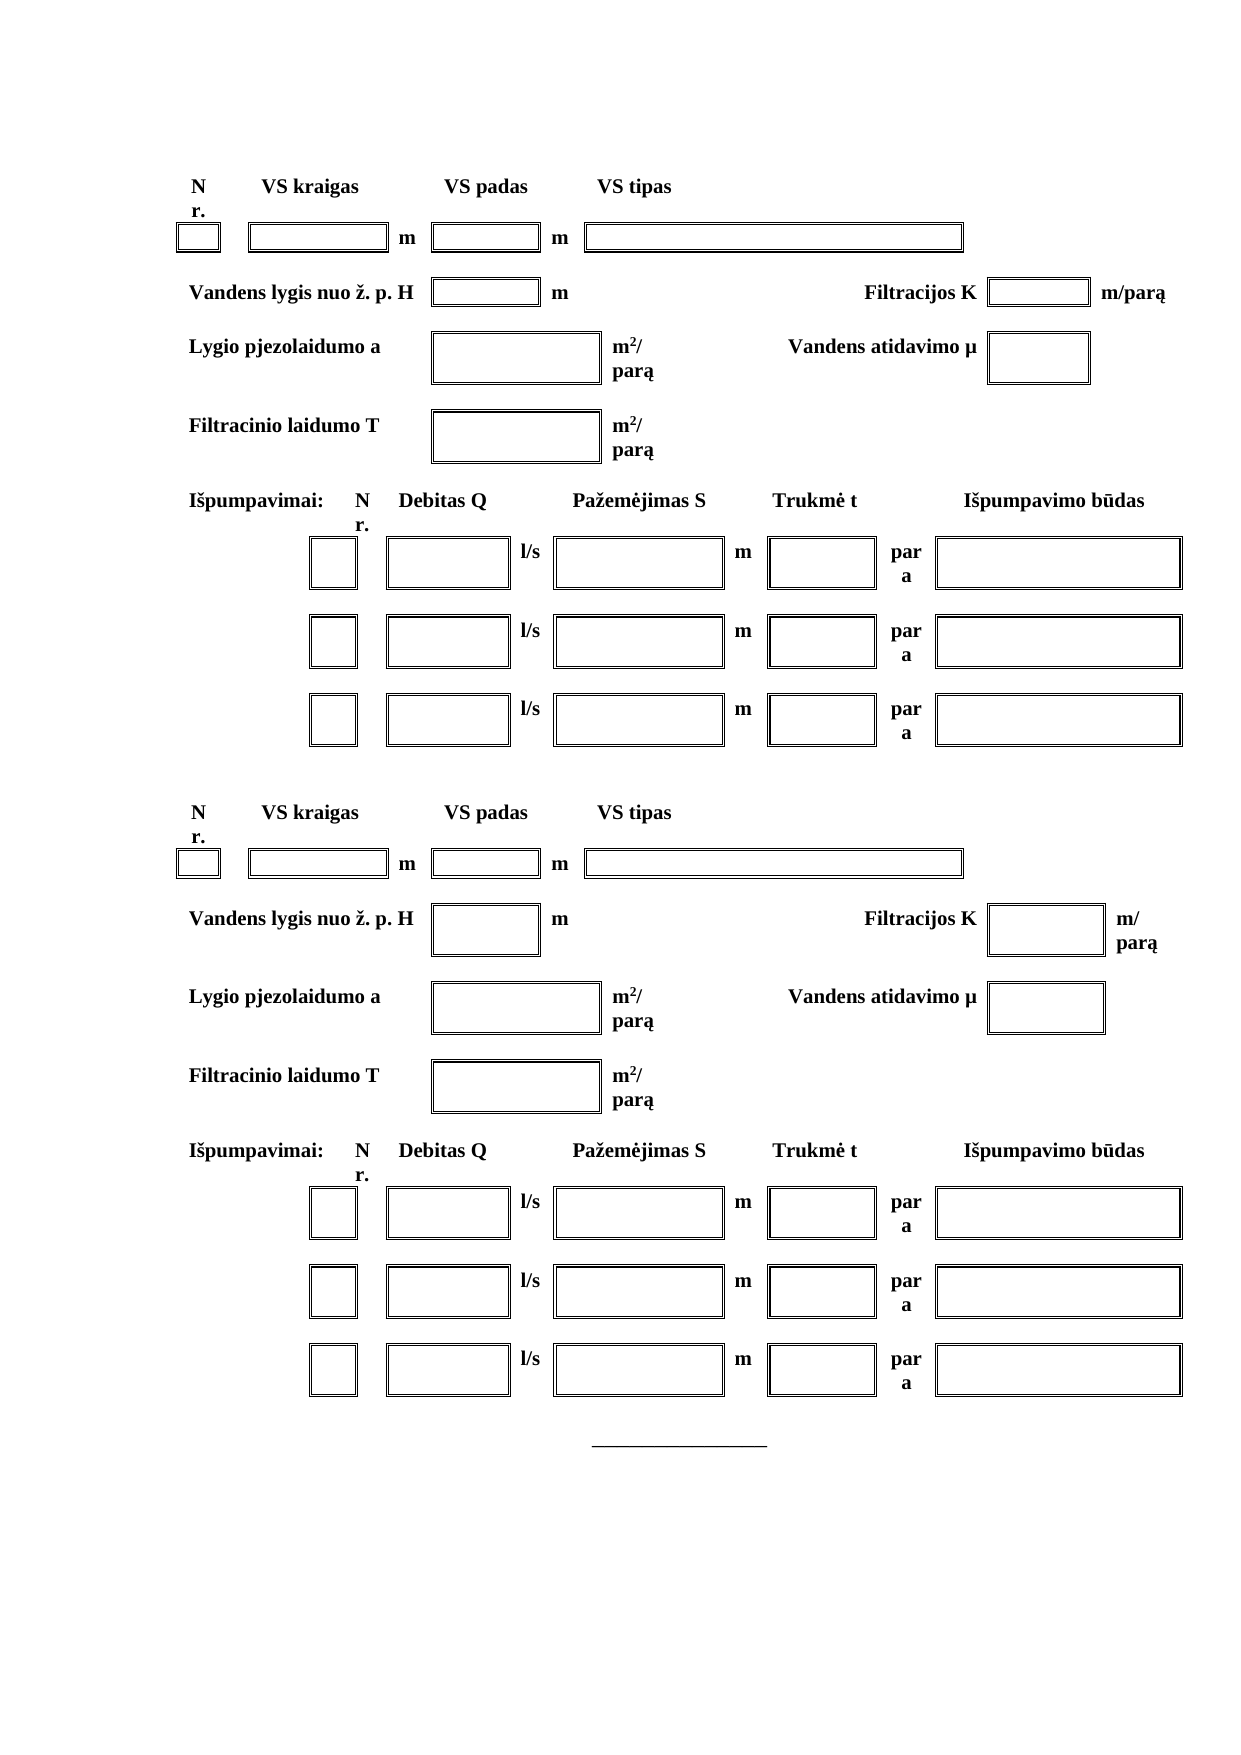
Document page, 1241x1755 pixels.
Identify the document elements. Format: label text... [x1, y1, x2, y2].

table_cell [964, 222, 988, 249]
table_cell [990, 906, 1103, 954]
table_cell [434, 413, 599, 461]
table_cell [389, 1268, 508, 1316]
table_cell [356, 1316, 387, 1343]
table_cell [358, 1186, 386, 1237]
table_header [963, 174, 988, 222]
table_cell [769, 747, 876, 771]
table_cell [311, 590, 356, 614]
table_cell m [541, 277, 586, 304]
table_cell para [877, 693, 935, 744]
table_cell [177, 304, 1181, 331]
table_cell [937, 1240, 1181, 1264]
table_cell l/s [511, 536, 553, 587]
table_cell [891, 1138, 952, 1186]
table_header [219, 174, 250, 222]
table_cell [387, 747, 509, 771]
table_cell [509, 1394, 555, 1421]
table_cell [876, 666, 937, 693]
table_cell [937, 590, 1181, 614]
table_header VS padas [433, 800, 555, 848]
table_cell [771, 696, 874, 744]
table_header [555, 800, 586, 848]
table_cell para [877, 614, 935, 666]
text ______________ [177, 1421, 1181, 1450]
table_cell l/s [511, 1264, 553, 1316]
table_cell [434, 280, 538, 304]
table_cell l/s [511, 693, 553, 744]
table_cell [311, 669, 356, 693]
table_cell [177, 875, 1181, 902]
table_cell m/parą [1106, 903, 1181, 954]
table_cell m [389, 222, 431, 249]
table_cell Filtracinio laidumo T [177, 1059, 431, 1111]
table_cell [356, 118, 387, 145]
table_cell [557, 696, 722, 744]
table_cell [876, 587, 937, 614]
table_cell [555, 118, 723, 145]
table_cell [990, 984, 1103, 1032]
table_cell m [725, 536, 767, 587]
table_cell Vandens lygis nuo ž. p. H [177, 277, 431, 304]
table_cell [387, 669, 509, 693]
table_cell [586, 277, 738, 304]
table_cell para [877, 536, 935, 587]
table_cell m [725, 1264, 767, 1316]
table_cell [876, 744, 937, 771]
table_cell [723, 1316, 769, 1343]
table_cell Išpumpavimo būdas [952, 488, 1181, 536]
table_cell [509, 1237, 555, 1264]
table_cell [312, 1189, 355, 1237]
table_cell [876, 1316, 937, 1343]
table_cell [358, 536, 386, 587]
table_cell [311, 1240, 356, 1264]
table_cell [693, 409, 963, 461]
table_cell [723, 1394, 769, 1421]
table_header VS kraigas [250, 800, 387, 848]
table_cell [557, 1346, 722, 1394]
table_cell [769, 1397, 876, 1421]
table_cell [311, 747, 356, 771]
table_cell [221, 848, 248, 875]
table_cell [555, 1319, 723, 1343]
table_cell [555, 1240, 723, 1264]
table_cell [937, 1319, 1181, 1343]
table_cell [358, 1264, 386, 1316]
table_cell Pažemėjimas S [540, 1138, 738, 1186]
table_cell [938, 618, 1179, 666]
table_cell [938, 696, 1179, 744]
table_cell [311, 1319, 356, 1343]
table_header VS padas [433, 174, 555, 222]
table_cell [221, 222, 248, 249]
table_cell [251, 851, 386, 875]
table_cell [990, 280, 1088, 304]
table_cell [387, 590, 509, 614]
table_cell [509, 1316, 555, 1343]
table_cell Filtracijos K [738, 277, 987, 304]
table_cell l/s [511, 614, 553, 666]
table_cell [557, 539, 722, 587]
table_cell Filtracinio laidumo T [177, 409, 431, 461]
table_cell l/s [511, 1343, 553, 1394]
table_cell m [725, 1343, 767, 1394]
table_cell [988, 222, 1181, 249]
table_cell [434, 851, 538, 875]
table_cell m [725, 1186, 767, 1237]
table_cell [988, 848, 1181, 875]
table_cell [177, 382, 1181, 409]
table_cell Debitas Q [387, 1138, 540, 1186]
table_cell [723, 744, 769, 771]
table_cell m2/parą [602, 981, 692, 1032]
table_header Nr. [177, 174, 219, 222]
table_header [963, 800, 988, 848]
table_cell [387, 1397, 509, 1421]
table_cell [937, 1397, 1181, 1421]
table_cell [389, 539, 508, 587]
table_cell [1105, 1059, 1181, 1111]
table_cell [988, 1059, 1105, 1111]
table_header [387, 800, 433, 848]
table_header Nr. [177, 800, 219, 848]
table_cell [938, 1346, 1179, 1394]
table_cell [937, 118, 1181, 145]
table_cell [179, 225, 218, 249]
table_cell m [541, 222, 584, 249]
table_cell [723, 666, 769, 693]
table_cell [177, 954, 1181, 981]
table_cell [555, 1397, 723, 1421]
table_cell [938, 1268, 1179, 1316]
table_cell [937, 669, 1181, 693]
table_cell [1090, 409, 1181, 461]
table_header [387, 174, 433, 222]
table_cell m [389, 848, 431, 875]
table_cell [771, 1346, 874, 1394]
table_cell [876, 118, 937, 145]
table_header VS tipas [586, 800, 963, 848]
table_header [219, 800, 250, 848]
table_cell [177, 536, 311, 744]
table_cell [312, 618, 355, 666]
table_cell [938, 539, 1179, 587]
table_cell [177, 249, 1181, 277]
table_cell Vandens lygis nuo ž. p. H [177, 903, 431, 954]
table_cell [963, 409, 988, 461]
table_cell [964, 848, 988, 875]
table_cell Išpumpavimo būdas [952, 1138, 1181, 1186]
table_cell [509, 666, 555, 693]
table_cell [509, 118, 555, 145]
table_cell [557, 1268, 722, 1316]
table_cell [769, 1319, 876, 1343]
table_cell Filtracijos K [738, 903, 987, 954]
table_cell [177, 1111, 1181, 1138]
table_cell [586, 903, 738, 954]
table_cell [555, 747, 723, 771]
table_cell Debitas Q [387, 488, 540, 536]
table_cell m2/parą [602, 1059, 692, 1111]
table_cell [769, 1240, 876, 1264]
table_cell [434, 334, 599, 382]
table_cell [723, 1237, 769, 1264]
table_cell [358, 1343, 386, 1394]
table_cell [356, 666, 387, 693]
table_cell [434, 906, 538, 954]
table_cell [179, 851, 218, 875]
table_cell [356, 1237, 387, 1264]
table_cell [769, 118, 876, 145]
table_cell Nr. [344, 488, 387, 536]
table_cell [177, 744, 311, 771]
table_cell [1091, 331, 1181, 382]
table_cell [177, 1032, 1181, 1059]
table_cell [555, 669, 723, 693]
table_cell m/parą [1091, 277, 1181, 304]
table_cell Vandens atidavimo µ [693, 331, 987, 382]
table_cell [937, 747, 1181, 771]
table_header VS tipas [586, 174, 963, 222]
table_cell [177, 1394, 311, 1421]
table_header [988, 800, 1181, 848]
table_cell [358, 614, 386, 666]
table_cell [990, 334, 1088, 382]
table_cell [356, 744, 387, 771]
table_cell [693, 1059, 963, 1111]
table_cell [389, 618, 508, 666]
table_cell m [725, 693, 767, 744]
table_cell [938, 1189, 1179, 1237]
table_cell Lygio pjezolaidumo a [177, 981, 431, 1032]
table_cell [434, 984, 599, 1032]
table_cell [555, 590, 723, 614]
table_cell para [877, 1186, 935, 1237]
table_cell [434, 1063, 599, 1111]
table_cell [988, 409, 1089, 461]
table_cell [387, 1319, 509, 1343]
table_cell Išpumpavimai: [177, 488, 343, 536]
table_cell [771, 1268, 874, 1316]
table_cell [963, 1059, 988, 1111]
table_cell para [877, 1343, 935, 1394]
table_cell Trukmė t [738, 1138, 891, 1186]
table_cell [389, 696, 508, 744]
table_cell [587, 851, 961, 875]
table_cell [251, 225, 386, 249]
table_header [555, 174, 586, 222]
table_cell [177, 461, 1181, 488]
table_cell m2/parą [602, 331, 692, 382]
table_cell l/s [511, 1186, 553, 1237]
table_cell [769, 669, 876, 693]
table_cell [389, 1346, 508, 1394]
table_cell [876, 1394, 937, 1421]
table_cell m [725, 614, 767, 666]
table_cell [891, 488, 952, 536]
table_cell Pažemėjimas S [540, 488, 738, 536]
table_cell [311, 118, 356, 145]
table_cell Išpumpavimai: [177, 1138, 343, 1186]
table_cell [557, 618, 722, 666]
table_cell [312, 696, 355, 744]
table_cell [771, 539, 874, 587]
table_cell [509, 744, 555, 771]
table_cell Nr. [344, 1138, 387, 1186]
table_cell Trukmė t [738, 488, 891, 536]
table_cell m [541, 903, 586, 954]
table_cell Lygio pjezolaidumo a [177, 331, 431, 382]
table_cell [557, 1189, 722, 1237]
table_cell m [541, 848, 584, 875]
table_cell [358, 693, 386, 744]
table_cell [387, 1240, 509, 1264]
table_cell [356, 1394, 387, 1421]
table_cell m2/parą [602, 409, 692, 461]
table_cell [769, 590, 876, 614]
table_cell para [877, 1264, 935, 1316]
table_cell [312, 1268, 355, 1316]
table_cell [434, 225, 538, 249]
table_cell [387, 118, 509, 145]
table_cell [312, 539, 355, 587]
table_cell [356, 587, 387, 614]
table_header VS kraigas [250, 174, 387, 222]
table_cell [1106, 981, 1181, 1032]
table_cell [311, 1397, 356, 1421]
table_cell [771, 1189, 874, 1237]
table_cell [587, 225, 961, 249]
table_cell [723, 118, 769, 145]
table_header [988, 174, 1181, 222]
table_cell [177, 1186, 311, 1394]
table_cell [771, 618, 874, 666]
table_cell Vandens atidavimo µ [693, 981, 987, 1032]
table_cell [312, 1346, 355, 1394]
table_cell [876, 1237, 937, 1264]
table_cell [723, 587, 769, 614]
table_cell [177, 118, 311, 145]
table_cell [389, 1189, 508, 1237]
table_cell [509, 587, 555, 614]
